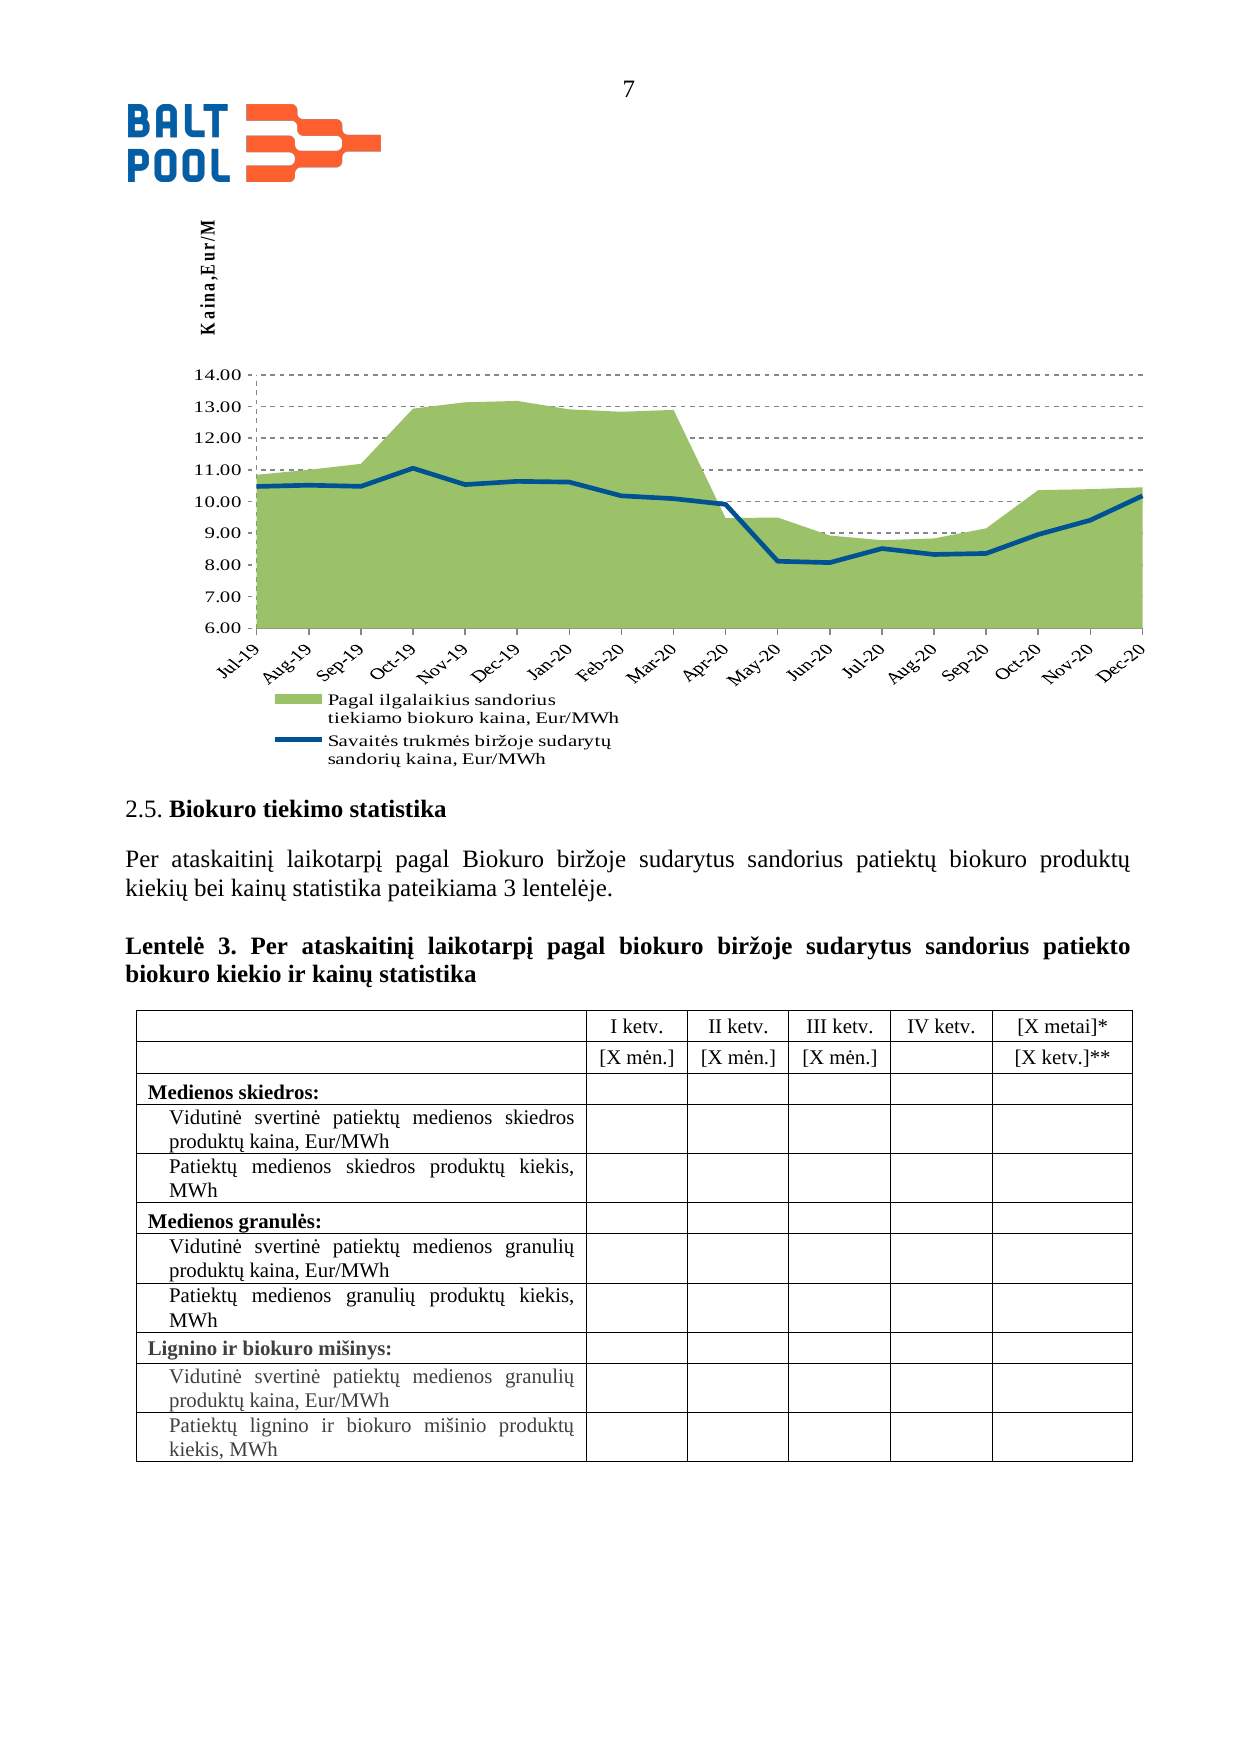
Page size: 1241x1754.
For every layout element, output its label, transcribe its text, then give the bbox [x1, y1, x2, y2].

table_cell [688, 1333, 788, 1363]
table_cell [587, 1154, 687, 1202]
table_cell [587, 1203, 687, 1233]
table_cell [688, 1074, 788, 1104]
table_cell [993, 1413, 1132, 1461]
table_cell Lignino ir biokuro mišinys: [137, 1333, 586, 1363]
table_cell Patiektų medienos skiedros produktų kiekis, MWh [137, 1154, 586, 1202]
table_cell [891, 1413, 992, 1461]
table_cell [688, 1203, 788, 1233]
table_header III ketv. [789, 1011, 890, 1041]
table_header I ketv. [587, 1011, 687, 1041]
table_cell [587, 1074, 687, 1104]
table_cell [789, 1203, 890, 1233]
table_cell [688, 1105, 788, 1153]
table_cell [789, 1413, 890, 1461]
table_cell [789, 1364, 890, 1412]
table_cell [587, 1105, 687, 1153]
table_cell [891, 1042, 992, 1072]
table_cell [891, 1074, 992, 1104]
table_header II ketv. [688, 1011, 788, 1041]
table_cell [789, 1154, 890, 1202]
table_cell [993, 1284, 1132, 1332]
table_cell [587, 1234, 687, 1282]
text Lentelė 3. Per ataskaitinį laikotarpį pagal biokuro biržoje sudarytus sandorius patiekto biokuro kiekio ir kainų statistika [125, 931, 1132, 988]
table_cell [891, 1203, 992, 1233]
table_cell [789, 1105, 890, 1153]
table_cell [993, 1234, 1132, 1282]
table_cell Vidutinė svertinė patiektų medienos skiedros produktų kaina, Eur/MWh [137, 1105, 586, 1153]
table_cell [688, 1154, 788, 1202]
table_cell [993, 1105, 1132, 1153]
table_cell [587, 1284, 687, 1332]
table_cell [891, 1333, 992, 1363]
table_cell [993, 1203, 1132, 1233]
table_cell [137, 1042, 586, 1072]
table_cell Patiektų medienos granulių produktų kiekis, MWh [137, 1284, 586, 1332]
table_cell [587, 1364, 687, 1412]
table_cell [993, 1364, 1132, 1412]
table_cell [X mėn.] [587, 1042, 687, 1072]
table_header [137, 1011, 586, 1041]
table_cell Vidutinė svertinė patiektų medienos granulių produktų kaina, Eur/MWh [137, 1364, 586, 1412]
table_cell [688, 1364, 788, 1412]
table_cell Medienos granulės: [137, 1203, 586, 1233]
table_cell [891, 1234, 992, 1282]
table_cell [993, 1074, 1132, 1104]
table_cell [891, 1284, 992, 1332]
table_cell [688, 1234, 788, 1282]
table_cell [688, 1413, 788, 1461]
table_cell [891, 1105, 992, 1153]
table_cell [X mėn.] [688, 1042, 788, 1072]
table_cell [X ketv.]** [993, 1042, 1132, 1072]
table_cell [587, 1333, 687, 1363]
table_cell [789, 1234, 890, 1282]
text Per ataskaitinį laikotarpį pagal Biokuro biržoje sudarytus sandorius patiektų biokuro produktų kiekių bei kainų statistika pateikiama 3 lentelėje. [125, 844, 1132, 902]
table_cell [789, 1333, 890, 1363]
table_header [X metai]* [993, 1011, 1132, 1041]
table_cell [993, 1154, 1132, 1202]
table_cell Vidutinė svertinė patiektų medienos granulių produktų kaina, Eur/MWh [137, 1234, 586, 1282]
table_cell [688, 1284, 788, 1332]
table_cell [891, 1364, 992, 1412]
table_cell [789, 1074, 890, 1104]
table_cell Medienos skiedros: [137, 1074, 586, 1104]
table_cell [789, 1284, 890, 1332]
table_header IV ketv. [891, 1011, 992, 1041]
text 2.5. Biokuro tiekimo statistika [125, 794, 1132, 823]
table_cell [891, 1154, 992, 1202]
table_cell [993, 1333, 1132, 1363]
table_cell [587, 1413, 687, 1461]
table_cell Patiektų lignino ir biokuro mišinio produktų kiekis, MWh [137, 1413, 586, 1461]
table_cell [X mėn.] [789, 1042, 890, 1072]
